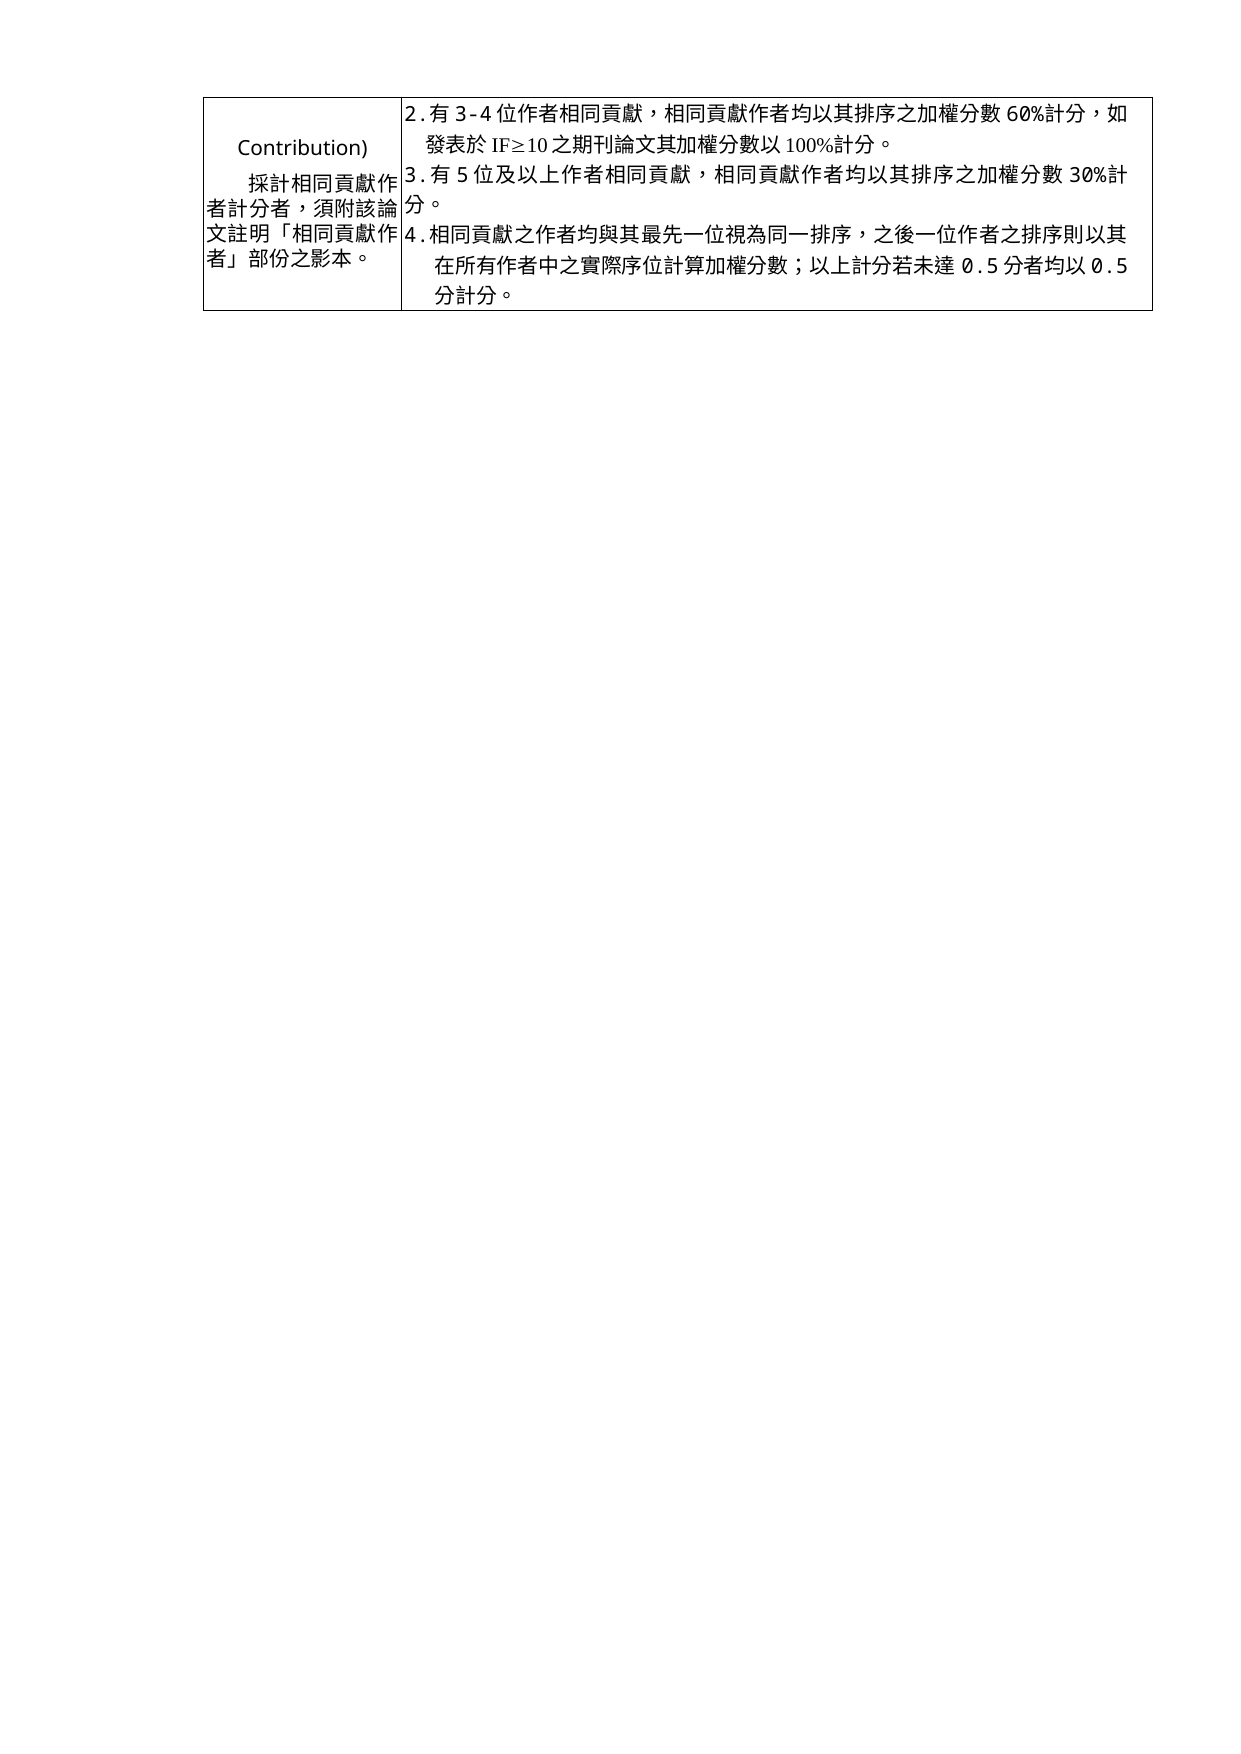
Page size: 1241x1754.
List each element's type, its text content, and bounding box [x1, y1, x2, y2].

table_cell 2.有3-4位作者相同貢獻，相同貢獻作者均以其排序之加權分數60%計分，如發表於IF10之期刊論文其加權分數以100%計分。 3.有5位及以上作者相同貢獻，相同貢獻作者均以其排序之加權分數30%計分。 4.相同貢獻之作者均與其最先一位視為同一排序，之後一位作者之排序則以其在所有作者中之實際序位計算加權分數；以上計分若未達0.5分者均以0.5分計分。 [402, 98, 1152, 309]
table_cell [141, 224, 203, 309]
table_cell [76, 224, 141, 309]
table_cell [76, 97, 141, 160]
table_cell [141, 160, 203, 224]
table_cell [76, 160, 141, 224]
table_cell [141, 97, 203, 160]
table_cell Contribution) 採計相同貢獻作者計分者，須附該論文註明「相同貢獻作者」部份之影本。 [204, 98, 401, 309]
